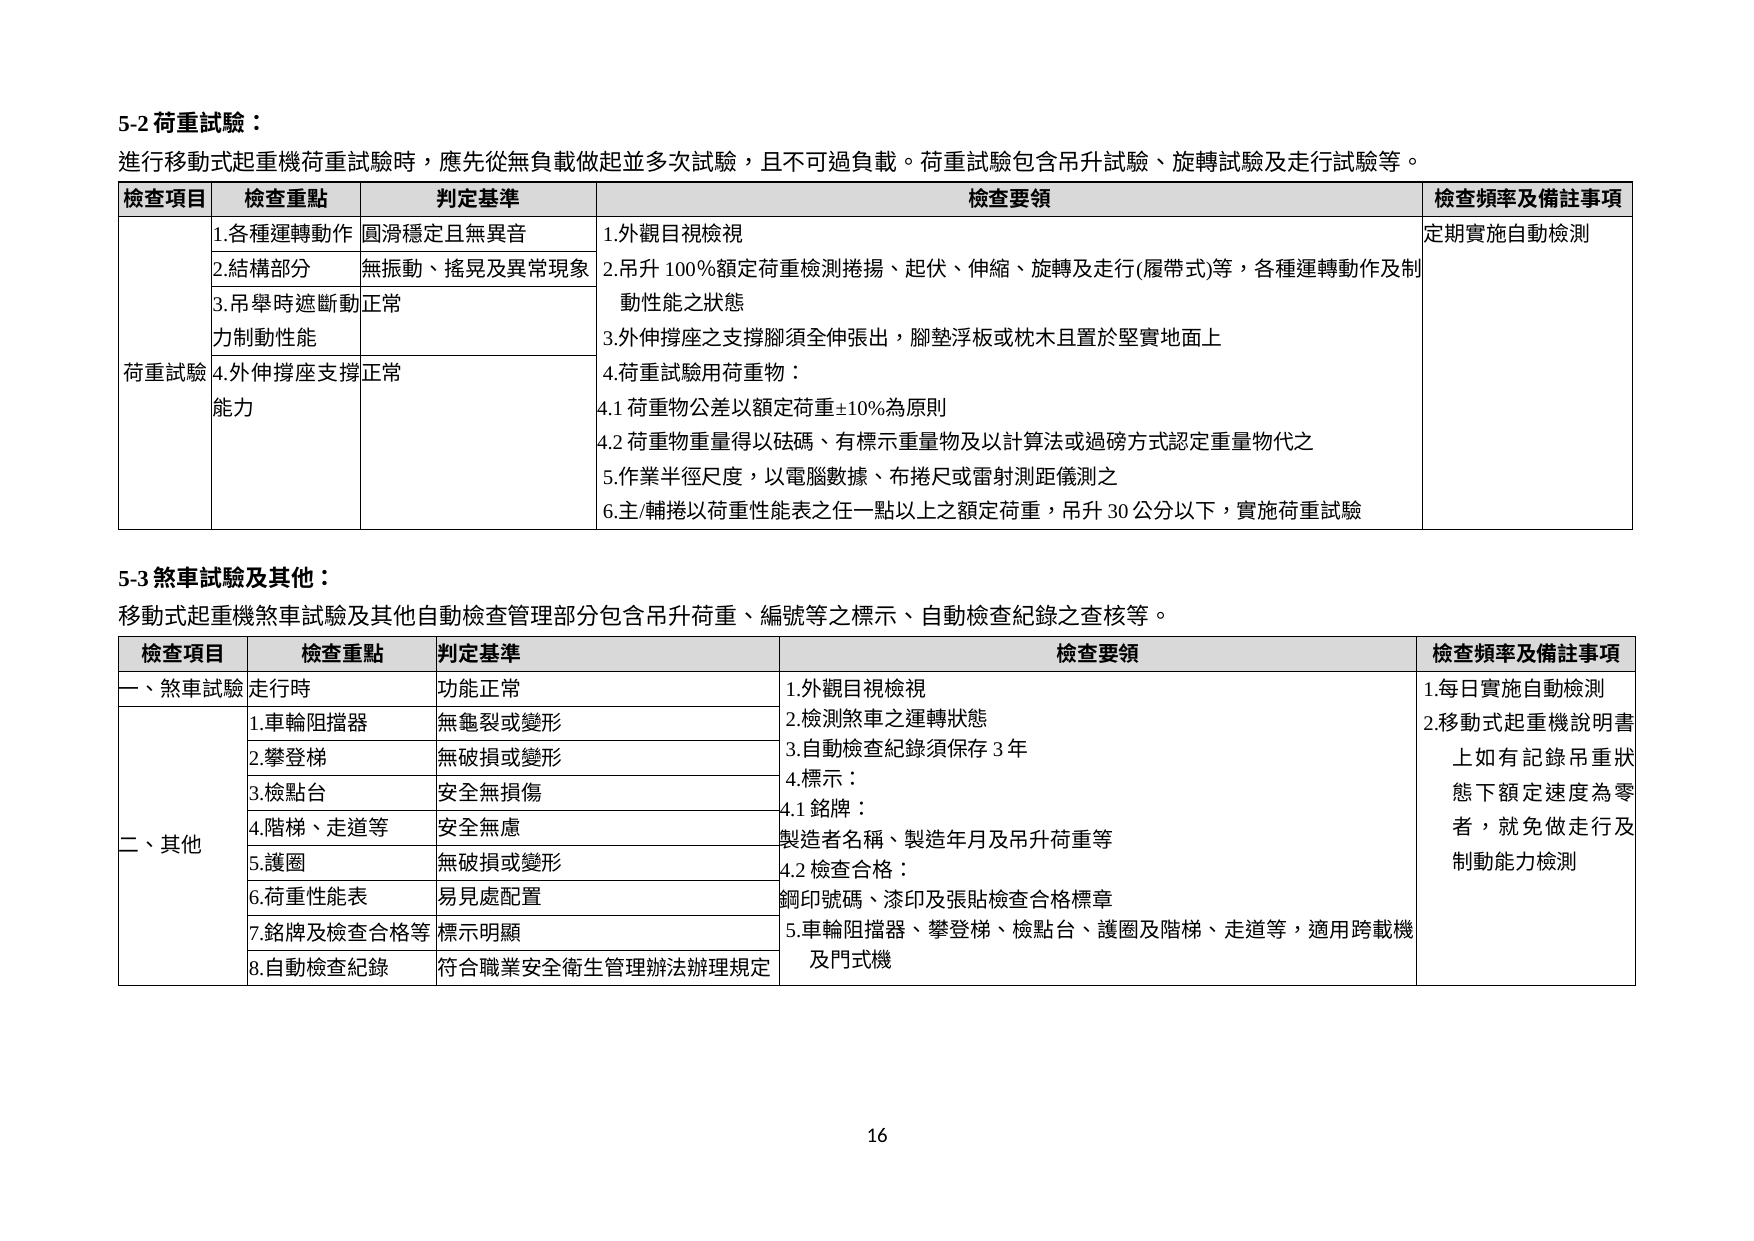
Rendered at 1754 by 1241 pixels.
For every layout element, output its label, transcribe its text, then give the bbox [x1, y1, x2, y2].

text 進行移動式起重機荷重試驗時，應先從無負載做起並多次試驗，且不可過負載。荷重試驗包含吊升試驗、旋轉試驗及走行試驗等。 [118, 143, 1636, 177]
table_cell 3.檢點台 [248, 776, 436, 810]
table_header 判定基準 [361, 183, 596, 216]
table_cell 無破損或變形 [437, 741, 779, 775]
table_cell 外觀目視檢視 吊升100％額定荷重檢測捲揚、起伏、伸縮、旋轉及走行(履帶式)等，各種運轉動作及制動性能之狀態 外伸撐座之支撐腳須全伸張出，腳墊浮板或枕木且置於堅實地面上 荷重試驗用荷重物： 4.1荷重物公差以額定荷重±10%為原則 4.2荷重物重量得以砝碼、有標示重量物及以計算法或過磅方式認定重量物代之 作業半徑尺度，以電腦數據、布捲尺或雷射測距儀測之 主/輔捲以荷重性能表之任一點以上之額定荷重，吊升30公分以下，實施荷重試驗 [597, 217, 1422, 528]
table_cell 功能正常 [437, 672, 779, 706]
table_header 檢查要領 [780, 637, 1416, 671]
table_cell 安全無損傷 [437, 776, 779, 810]
table_header 判定基準 [437, 637, 779, 671]
table_cell 7.銘牌及檢查合格等 [248, 916, 436, 950]
table_cell 一、煞車試驗 [119, 672, 247, 706]
table_cell 無振動、搖晃及異常現象 [361, 252, 596, 286]
table_cell 5.護圈 [248, 846, 436, 879]
table_cell 定期實施自動檢測 [1423, 217, 1632, 528]
table_cell 二、其他 [119, 707, 247, 985]
text 5-2荷重試驗： [118, 105, 1636, 138]
table_cell 6.荷重性能表 [248, 881, 436, 915]
table_cell 無破損或變形 [437, 846, 779, 879]
table_cell 標示明顯 [437, 916, 779, 950]
table_cell 無龜裂或變形 [437, 707, 779, 740]
table_header 檢查重點 [212, 183, 360, 216]
table_header 檢查重點 [248, 637, 436, 671]
table_cell 正常 [361, 356, 596, 528]
table_cell 1.車輪阻擋器 [248, 707, 436, 740]
table_header 檢查頻率及備註事項 [1423, 183, 1632, 216]
table_cell 易見處配置 [437, 881, 779, 915]
table_cell 走行時 [248, 672, 436, 706]
table_cell 2.攀登梯 [248, 741, 436, 775]
table_cell 每日實施自動檢測 移動式起重機說明書上如有記錄吊重狀態下額定速度為零者，就免做走行及制動能力檢測 [1417, 672, 1635, 985]
table_cell 8.自動檢查紀錄 [248, 951, 436, 985]
table_cell 外觀目視檢視 檢測煞車之運轉狀態 自動檢查紀錄須保存3年 標示： 4.1銘牌： 製造者名稱、製造年月及吊升荷重等 4.2檢查合格： 鋼印號碼、漆印及張貼檢查合格標章 車輪阻擋器、攀登梯、檢點台、護圈及階梯、走道等，適用跨載機及門式機 [780, 672, 1416, 985]
table_cell 圓滑穩定且無異音 [361, 217, 596, 251]
table_header 檢查頻率及備註事項 [1417, 637, 1635, 671]
table_header 檢查項目 [119, 637, 247, 671]
table_cell 荷重試驗 [119, 217, 211, 528]
table_cell 符合職業安全衛生管理辦法辦理規定 [437, 951, 779, 985]
table_cell 2.結構部分 [212, 252, 360, 286]
table_header 檢查項目 [119, 183, 211, 216]
table_cell 4.外伸撐座支撐能力 [212, 356, 360, 528]
table_header 檢查要領 [597, 183, 1422, 216]
table_cell 4.階梯、走道等 [248, 811, 436, 845]
table_cell 正常 [361, 287, 596, 355]
table_cell 1.各種運轉動作 [212, 217, 360, 251]
text 移動式起重機煞車試驗及其他自動檢查管理部分包含吊升荷重、編號等之標示、自動檢查紀錄之查核等。 [118, 598, 1636, 631]
text 5-3煞車試驗及其他： [118, 560, 1636, 593]
table_cell 3.吊舉時遮斷動力制動性能 [212, 287, 360, 355]
table_cell 安全無慮 [437, 811, 779, 845]
